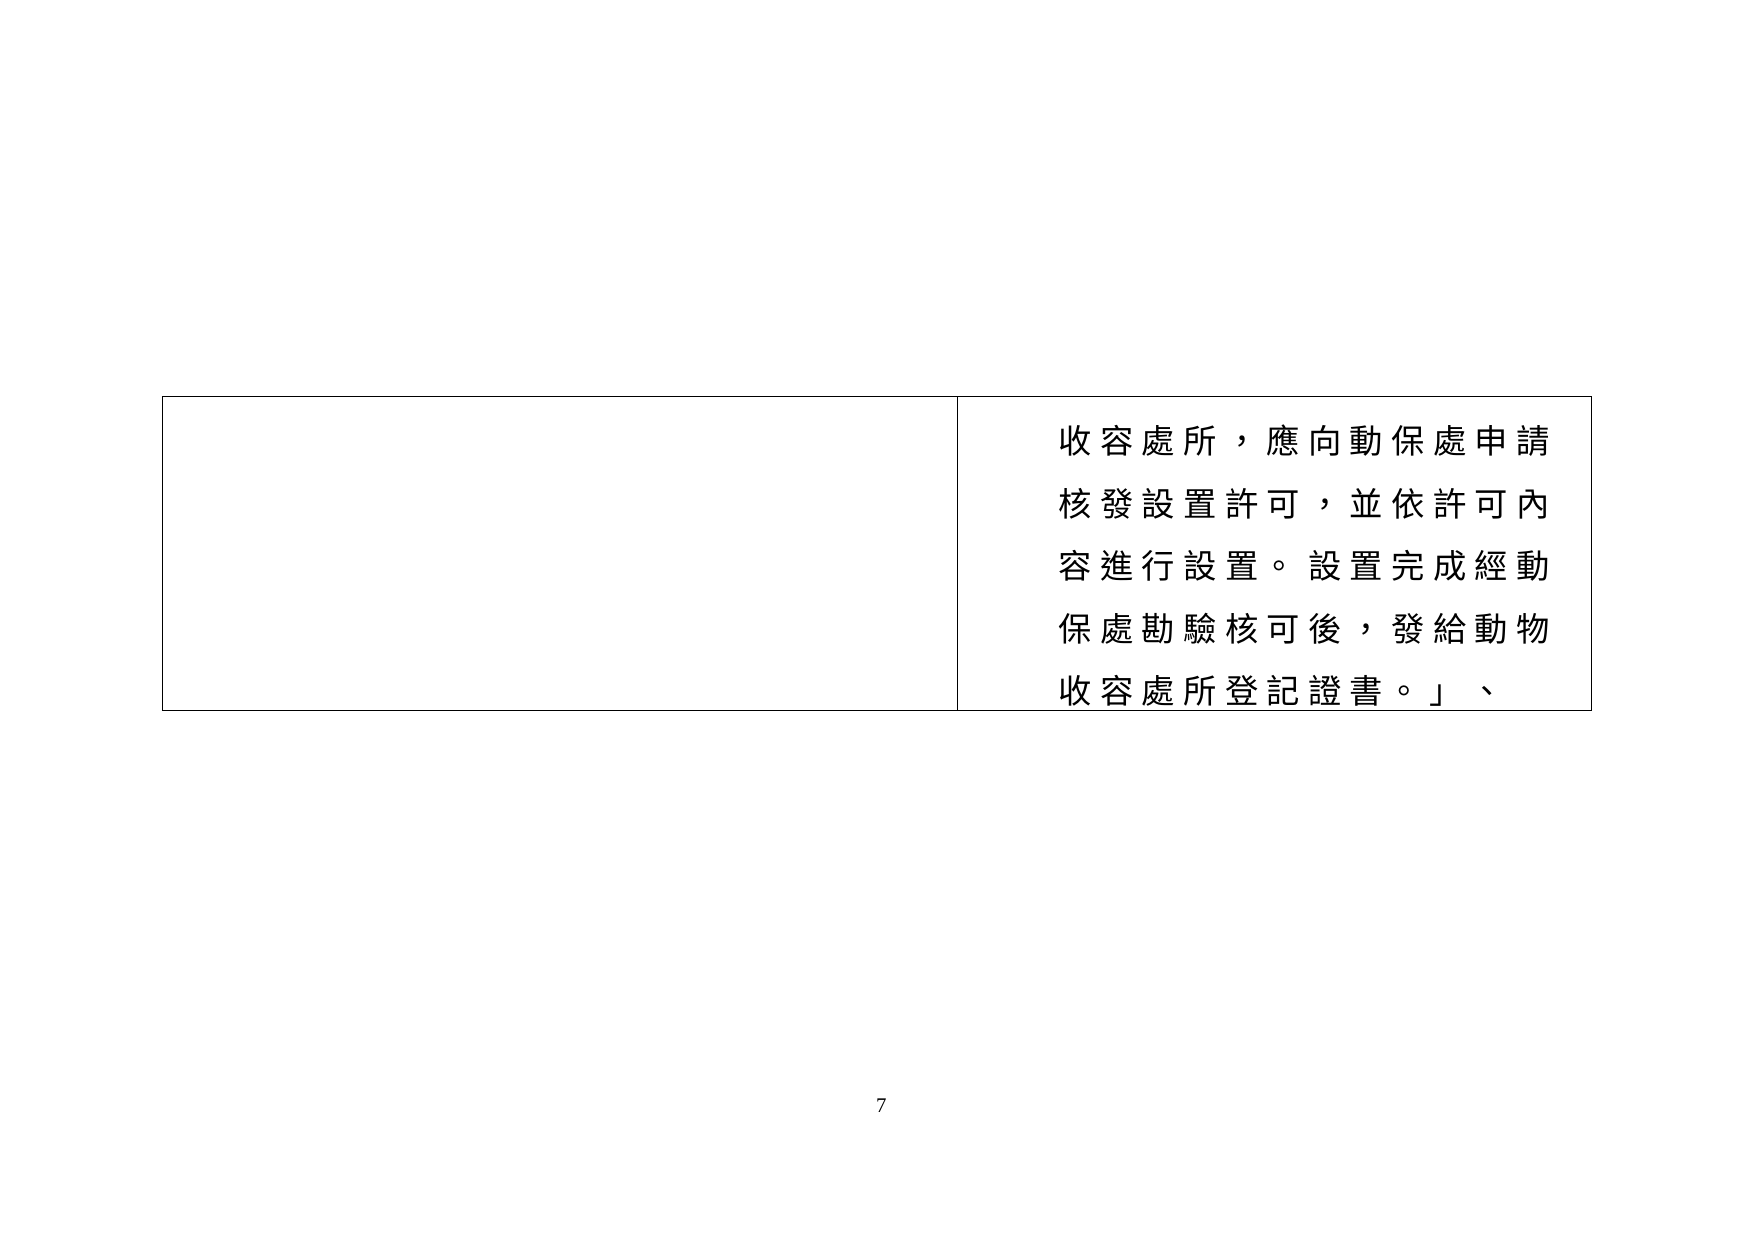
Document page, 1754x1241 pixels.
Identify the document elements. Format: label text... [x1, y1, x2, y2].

table_cell [163, 397, 957, 710]
table_cell 收容處所，應向動保處申請核發設置許可，並依許可內容進行設置。設置完成經動保處勘驗核可後，發給動物收容處所登記證書。」、 [958, 397, 1591, 710]
